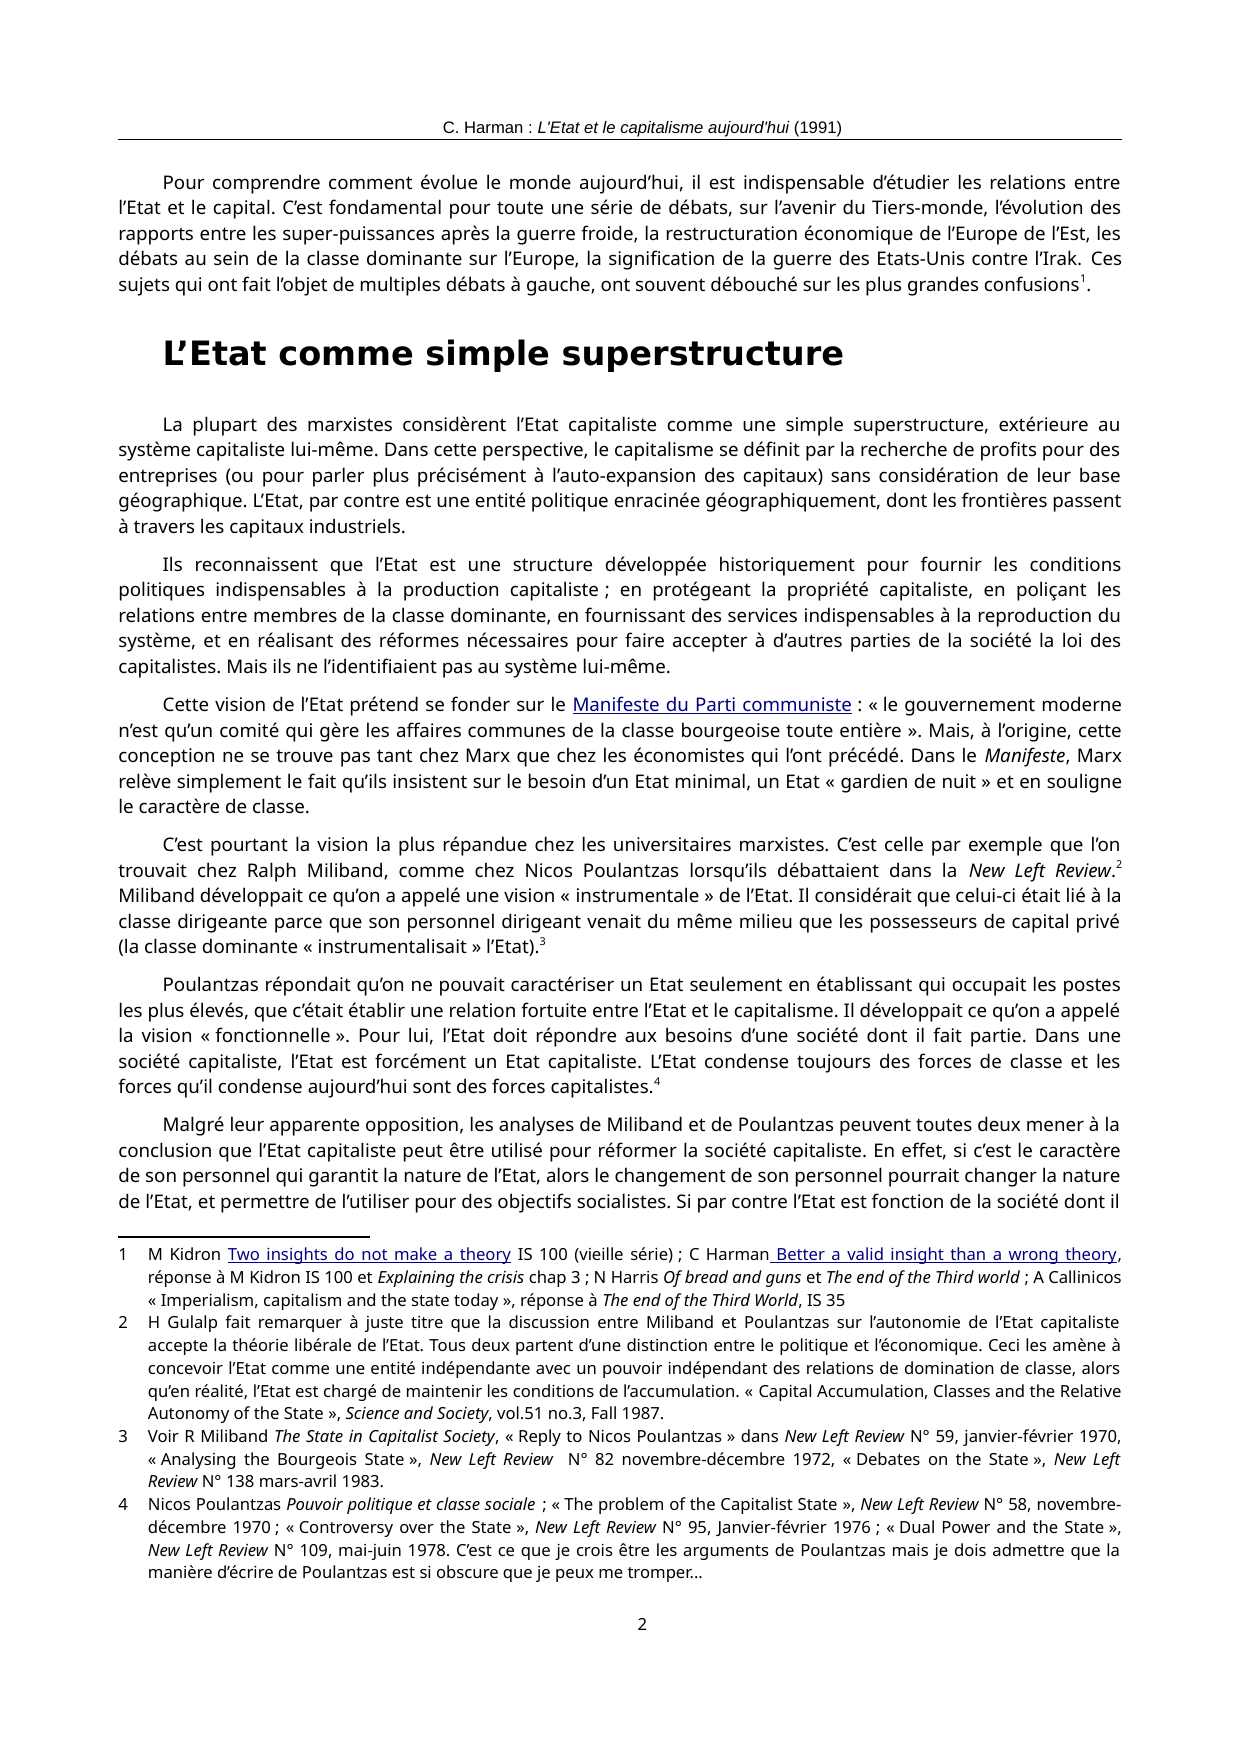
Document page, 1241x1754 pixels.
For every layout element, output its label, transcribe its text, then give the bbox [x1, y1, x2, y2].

text M Kidron Two insights do not make a theory IS 100 (vieille série) ; C Harman Better a valid insight than a wrong theory, réponse à M Kidron IS 100 et Explaining the crisis chap 3 ; N Harris Of bread and guns et The end of the Third world ; A Callinicos « Imperialism, capitalism and the state today », réponse à The end of the Third World, IS 35 [118, 1243, 1122, 1311]
text Cette vision de l’Etat prétend se fonder sur le Manifeste du Parti communiste : « le gouvernement moderne n’est qu’un comité qui gère les affaires communes de la classe bourgeoise toute entière ». Mais, à l’origine, cette conception ne se trouve pas tant chez Marx que chez les économistes qui l’ont précédé. Dans le Manifeste, Marx relève simplement le fait qu’ils insistent sur le besoin d’un Etat minimal, un Etat « gardien de nuit » et en souligne le caractère de classe. [118, 691, 1122, 819]
subtitle L’Etat comme simple superstructure [118, 334, 1122, 373]
text Poulantzas répondait qu’on ne pouvait caractériser un Etat seulement en établissant qui occupait les postes les plus élevés, que c’était établir une relation fortuite entre l’Etat et le capitalisme. Il développait ce qu’on a appelé la vision « fonctionnelle ». Pour lui, l’Etat doit répondre aux besoins d’une société dont il fait partie. Dans une société capitaliste, l’Etat est forcément un Etat capitaliste. L’Etat condense toujours des forces de classe et les forces qu’il condense aujourd’hui sont des forces capitalistes. [118, 972, 1122, 1099]
text Voir R Miliband The State in Capitalist Society, « Reply to Nicos Poulantzas » dans New Left Review N° 59, janvier-février 1970, « Analysing the Bourgeois State », New Left Review N° 82 novembre-décembre 1972, « Debates on the State », New Left Review N° 138 mars-avril 1983. [118, 1424, 1122, 1493]
text Pour comprendre comment évolue le monde aujourd’hui, il est indispensable d’étudier les relations entre l’Etat et le capital. C’est fondamental pour toute une série de débats, sur l’avenir du Tiers-monde, l’évolution des rapports entre les super-puissances après la guerre froide, la restructuration économique de l’Europe de l’Est, les débats au sein de la classe dominante sur l’Europe, la signification de la guerre des Etats-Unis contre l’Irak. Ces sujets qui ont fait l’objet de multiples débats à gauche, ont souvent débouché sur les plus grandes confusions. [118, 169, 1122, 297]
text Nicos Poulantzas Pouvoir politique et classe sociale ; « The problem of the Capitalist State », New Left Review N° 58, novembre-décembre 1970 ; « Controversy over the State », New Left Review N° 95, Janvier-février 1976 ; « Dual Power and the State », New Left Review N° 109, mai-juin 1978. C’est ce que je crois être les arguments de Poulantzas mais je dois admettre que la manière d’écrire de Poulantzas est si obscure que je peux me tromper... [118, 1493, 1122, 1583]
text Ils reconnaissent que l’Etat est une structure développée historiquement pour fournir les conditions politiques indispensables à la production capitaliste ; en protégeant la propriété capitaliste, en poliçant les relations entre membres de la classe dominante, en fournissant des services indispensables à la reproduction du système, et en réalisant des réformes nécessaires pour faire accepter à d’autres parties de la société la loi des capitalistes. Mais ils ne l’identifiaient pas au système lui-même. [118, 551, 1122, 679]
text Malgré leur apparente opposition, les analyses de Miliband et de Poulantzas peuvent toutes deux mener à la conclusion que l’Etat capitaliste peut être utilisé pour réformer la société capitaliste. En effet, si c’est le caractère de son personnel qui garantit la nature de l’Etat, alors le changement de son personnel pourrait changer la nature de l’Etat, et permettre de l’utiliser pour des objectifs socialistes. Si par contre l’Etat est fonction de la société dont il [118, 1112, 1122, 1214]
text C’est pourtant la vision la plus répandue chez les universitaires marxistes. C’est celle par exemple que l’on trouvait chez Ralph Miliband, comme chez Nicos Poulantzas lorsqu’ils débattaient dans la New Left Review. Miliband développait ce qu’on a appelé une vision « instrumentale » de l’Etat. Il considérait que celui-ci était lié à la classe dirigeante parce que son personnel dirigeant venait du même milieu que les possesseurs de capital privé (la classe dominante « instrumentalisait » l’Etat). [118, 831, 1122, 959]
text La plupart des marxistes considèrent l’Etat capitaliste comme une simple superstructure, extérieure au système capitaliste lui-même. Dans cette perspective, le capitalisme se définit par la recherche de profits pour des entreprises (ou pour parler plus précisément à l’auto-expansion des capitaux) sans considération de leur base géographique. L’Etat, par contre est une entité politique enracinée géographiquement, dont les frontières passent à travers les capitaux industriels. [118, 411, 1122, 539]
text H Gulalp fait remarquer à juste titre que la discussion entre Miliband et Poulantzas sur l’autonomie de l’Etat capitaliste accepte la théorie libérale de l’Etat. Tous deux partent d’une distinction entre le politique et l’économique. Ceci les amène à concevoir l’Etat comme une entité indépendante avec un pouvoir indépendant des relations de domination de classe, alors qu’en réalité, l’Etat est chargé de maintenir les conditions de l’accumulation. « Capital Accumulation, Classes and the Relative Autonomy of the State », Science and Society, vol.51 no.3, Fall 1987. [118, 1311, 1122, 1424]
